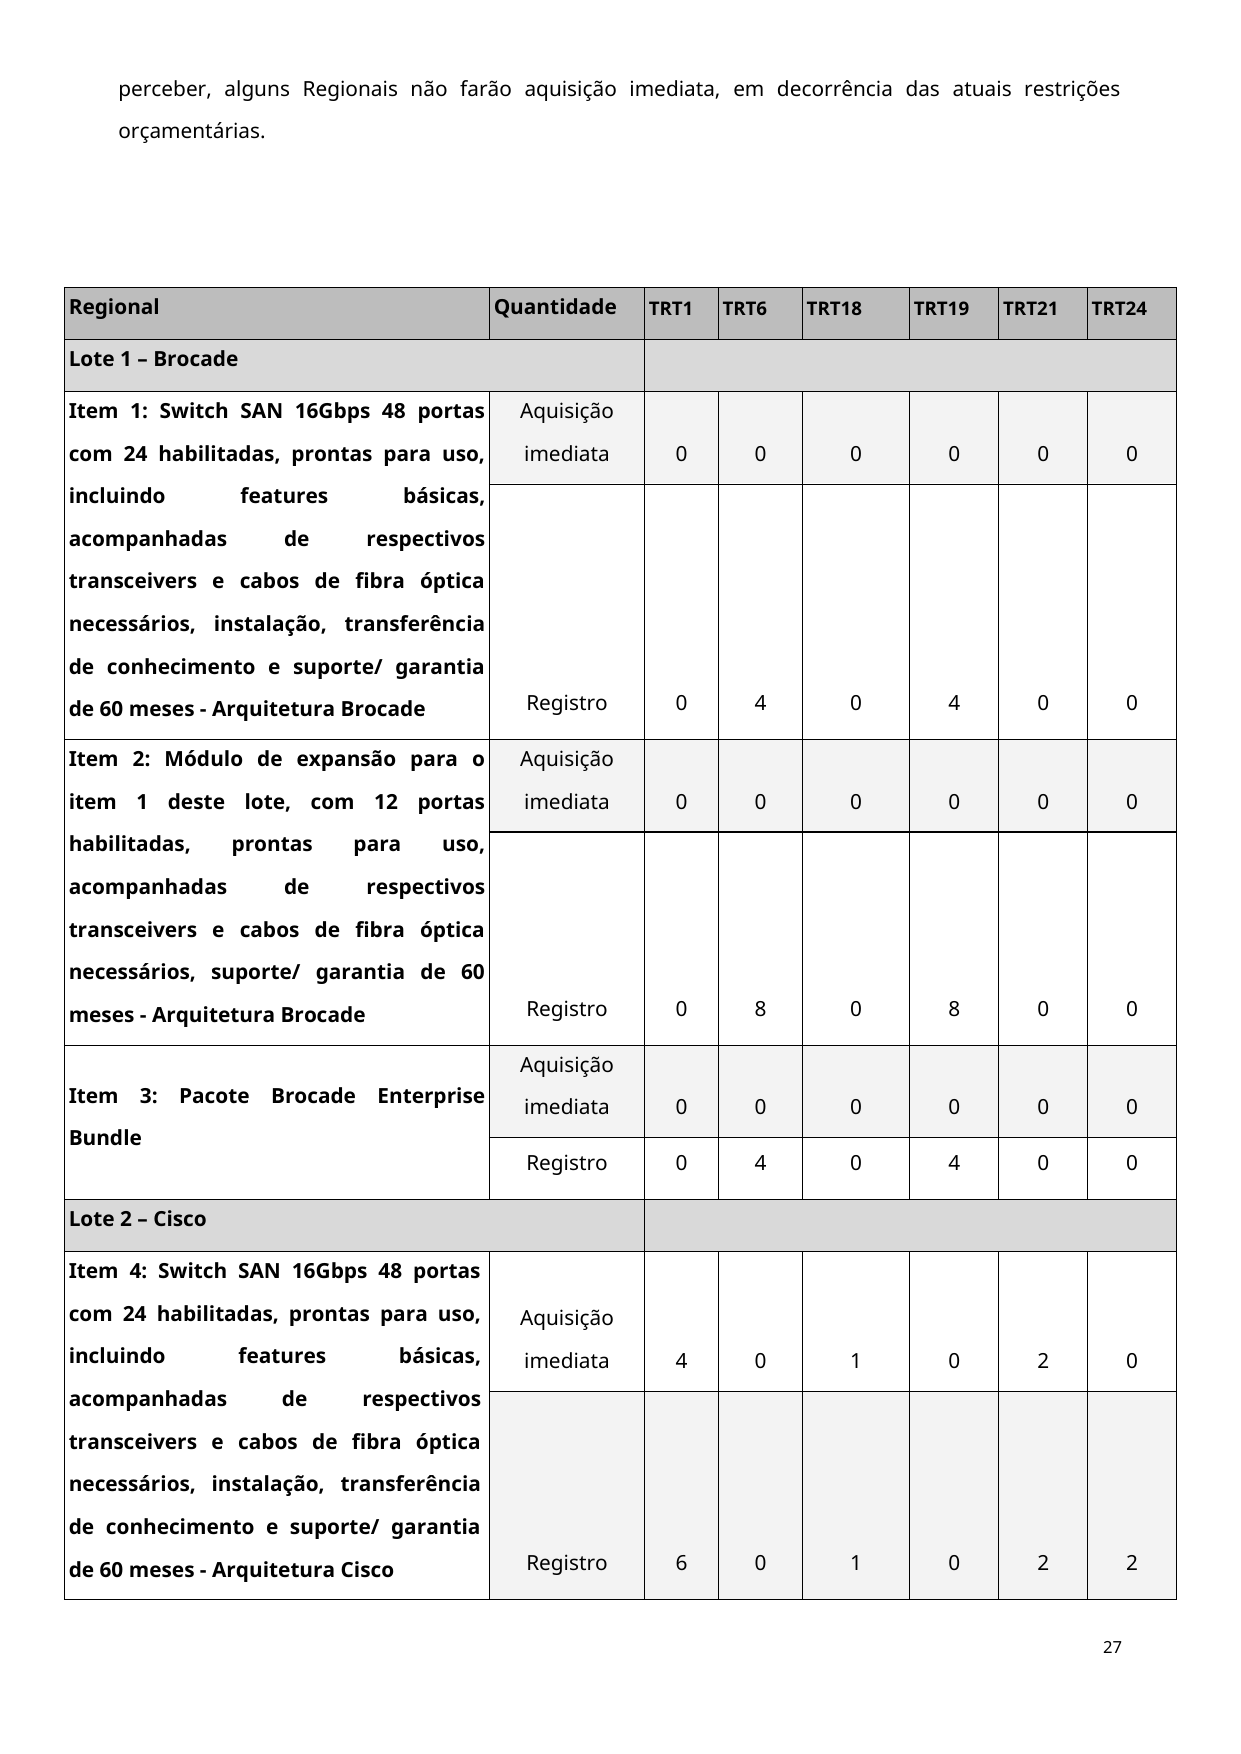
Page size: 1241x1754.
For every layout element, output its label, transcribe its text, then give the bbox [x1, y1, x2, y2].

table_cell 0 [999, 1046, 1087, 1137]
table_cell 8 [910, 833, 998, 1044]
table_cell 0 [1088, 485, 1176, 739]
table_cell 2 [999, 1252, 1087, 1391]
table_cell Lote 2 – Cisco [65, 1200, 644, 1251]
table_header TRT6 [719, 288, 802, 339]
table_cell [645, 1200, 1176, 1251]
table_cell 0 [999, 740, 1087, 831]
table_cell Registro [490, 1392, 644, 1599]
table_cell 0 [1088, 392, 1176, 483]
text perceber, alguns Regionais não farão aquisição imediata, em decorrência das atuais restrições orçamentárias. [118, 74, 1122, 145]
table_cell 0 [803, 485, 909, 739]
table_cell Registro [490, 1138, 644, 1199]
table_cell 0 [803, 1138, 909, 1199]
table_cell 4 [719, 1138, 802, 1199]
table_cell 0 [910, 1252, 998, 1391]
table_cell 0 [910, 392, 998, 483]
table_cell 0 [645, 740, 718, 831]
table_header Regional [65, 288, 489, 339]
table_cell 0 [999, 485, 1087, 739]
table_header TRT19 [910, 288, 998, 339]
table_cell Lote 1 – Brocade [65, 340, 644, 391]
table_cell Aquisição imediata [490, 392, 644, 483]
table_cell 0 [910, 1392, 998, 1599]
table_cell Item 2: Módulo de expansão para o item 1 deste lote, com 12 portas habilitadas, prontas para uso, acompanhadas de respectivos transceivers e cabos de fibra óptica necessários, suporte/ garantia de 60 meses - Arquitetura Brocade [65, 740, 489, 1044]
table_header Quantidade [490, 288, 644, 339]
table_cell 0 [719, 1392, 802, 1599]
table_cell 6 [645, 1392, 718, 1599]
table_cell 0 [803, 1046, 909, 1137]
table_cell 0 [719, 740, 802, 831]
table_cell Aquisição imediata [490, 740, 644, 831]
table_cell 2 [999, 1392, 1087, 1599]
table_cell 0 [1088, 1138, 1176, 1199]
table_cell 0 [719, 1046, 802, 1137]
table_cell Item 1: Switch SAN 16Gbps 48 portas com 24 habilitadas, prontas para uso, incluindo features básicas, acompanhadas de respectivos transceivers e cabos de fibra óptica necessários, instalação, transferência de conhecimento e suporte/ garantia de 60 meses - Arquitetura Brocade [65, 392, 489, 739]
table_cell 0 [719, 1252, 802, 1391]
table_cell 0 [803, 833, 909, 1044]
table_cell 2 [1088, 1392, 1176, 1599]
table_cell Aquisição imediata [490, 1046, 644, 1137]
table_cell 1 [803, 1392, 909, 1599]
table_cell [645, 340, 1176, 391]
table_header TRT21 [999, 288, 1087, 339]
table_cell 0 [1088, 833, 1176, 1044]
table_cell 8 [719, 833, 802, 1044]
table_cell 0 [1088, 1046, 1176, 1137]
table_cell 0 [999, 392, 1087, 483]
table_cell 0 [999, 833, 1087, 1044]
table_cell 0 [1088, 740, 1176, 831]
table_cell Registro [490, 833, 644, 1044]
table_cell 4 [645, 1252, 718, 1391]
table_cell 0 [645, 1138, 718, 1199]
table_cell Item 3: Pacote Brocade Enterprise Bundle [65, 1046, 489, 1199]
table_cell 0 [999, 1138, 1087, 1199]
table_cell Registro [490, 485, 644, 739]
table_header TRT18 [803, 288, 909, 339]
table_header TRT1 [645, 288, 718, 339]
table_cell 0 [803, 740, 909, 831]
table_cell 0 [910, 740, 998, 831]
table_cell 0 [645, 485, 718, 739]
table_cell Aquisição imediata [490, 1252, 644, 1391]
table_cell 0 [645, 833, 718, 1044]
table_cell 0 [645, 1046, 718, 1137]
table_cell 0 [719, 392, 802, 483]
table_cell 0 [645, 392, 718, 483]
table_cell 0 [1088, 1252, 1176, 1391]
table_header TRT24 [1088, 288, 1176, 339]
table_cell 4 [719, 485, 802, 739]
table_cell Item 4: Switch SAN 16Gbps 48 portas com 24 habilitadas, prontas para uso, incluindo features básicas, acompanhadas de respectivos transceivers e cabos de fibra óptica necessários, instalação, transferência de conhecimento e suporte/ garantia de 60 meses - Arquitetura Cisco [65, 1252, 489, 1599]
table_cell 0 [910, 1046, 998, 1137]
table_cell 4 [910, 485, 998, 739]
table_cell 4 [910, 1138, 998, 1199]
table_cell 0 [803, 392, 909, 483]
table_cell 1 [803, 1252, 909, 1391]
